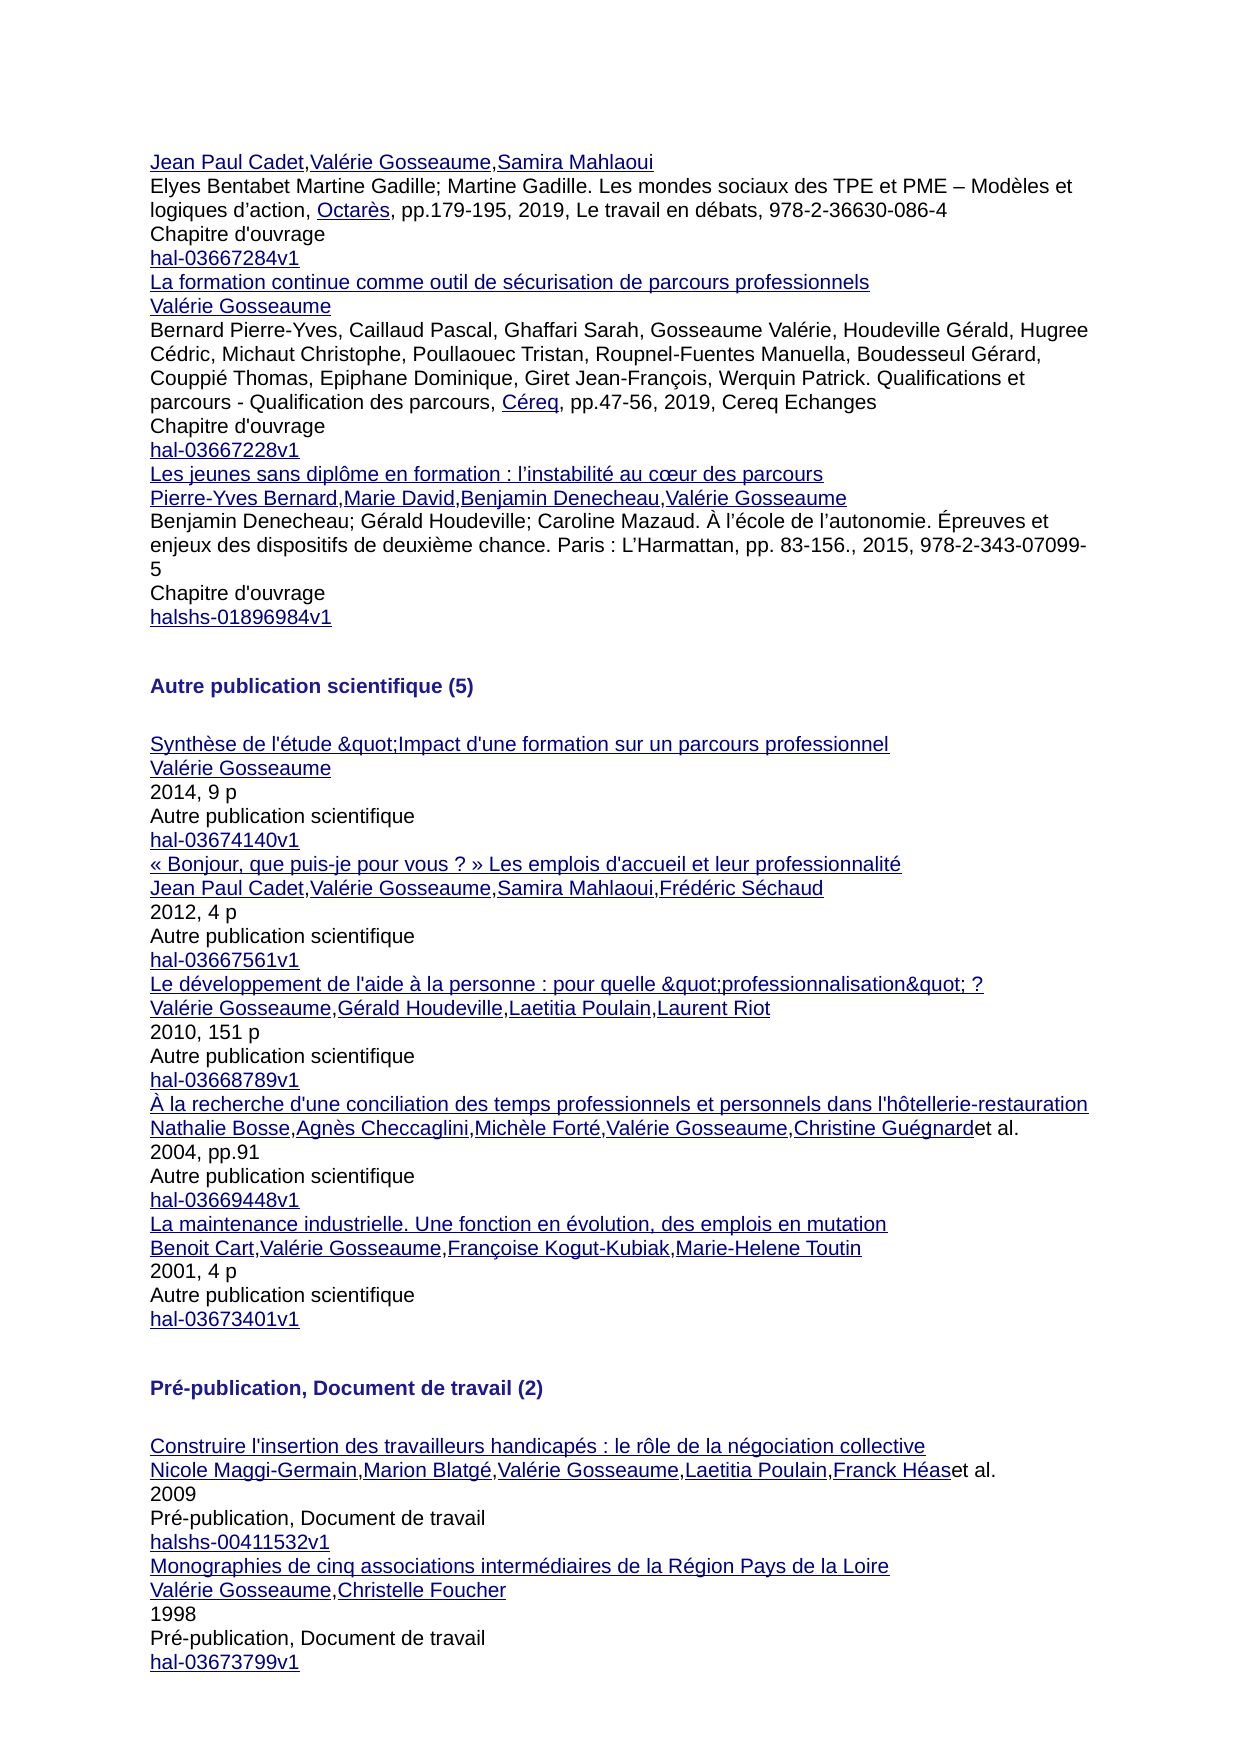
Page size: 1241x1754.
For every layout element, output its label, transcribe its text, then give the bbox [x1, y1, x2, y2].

table_cell Monographies de cinq associations intermédiaires de la Région Pays de la Loire Valérie Gosseaume,Christelle Foucher 1998 Pré-publication, Document de travail hal-03673799v1 [150, 1554, 1090, 1674]
table_cell Les jeunes sans diplôme en formation : l’instabilité au cœur des parcours Pierre-Yves Bernard,Marie David,Benjamin Denecheau,Valérie Gosseaume Benjamin Denecheau; Gérald Houdeville; Caroline Mazaud. À l’école de l’autonomie. Épreuves et enjeux des dispositifs de deuxième chance. Paris : L’Harmattan, pp. 83-156., 2015, 978-2-343-07099-5 Chapitre d'ouvrage halshs-01896984v1 [150, 461, 1090, 629]
table_cell La formation continue comme outil de sécurisation de parcours professionnels Valérie Gosseaume Bernard Pierre-Yves, Caillaud Pascal, Ghaffari Sarah, Gosseaume Valérie, Houdeville Gérald, Hugree Cédric, Michaut Christophe, Poullaouec Tristan, Roupnel-Fuentes Manuella, Boudesseul Gérard, Couppié Thomas, Epiphane Dominique, Giret Jean-François, Werquin Patrick. Qualifications et parcours - Qualification des parcours, Céreq, pp.47-56, 2019, Cereq Echanges Chapitre d'ouvrage hal-03667228v1 [150, 270, 1090, 461]
table_cell La maintenance industrielle. Une fonction en évolution, des emplois en mutation Benoit Cart,Valérie Gosseaume,Françoise Kogut-Kubiak,Marie-Helene Toutin 2001, 4 p Autre publication scientifique hal-03673401v1 [150, 1211, 1090, 1331]
subtitle Pré-publication, Document de travail (2) [150, 1376, 1090, 1400]
table_cell Le développement de l'aide à la personne : pour quelle &quot;professionnalisation&quot; ? Valérie Gosseaume,Gérald Houdeville,Laetitia Poulain,Laurent Riot 2010, 151 p Autre publication scientifique hal-03668789v1 [150, 972, 1090, 1092]
table_header Construire l'insertion des travailleurs handicapés : le rôle de la négociation collective Nicole Maggi-Germain,Marion Blatgé,Valérie Gosseaume,Laetitia Poulain,Franck Héaset al. 2009 Pré-publication, Document de travail halshs-00411532v1 [150, 1434, 1090, 1554]
table_cell Jean Paul Cadet,Valérie Gosseaume,Samira Mahlaoui Elyes Bentabet Martine Gadille; Martine Gadille. Les mondes sociaux des TPE et PME – Modèles et logiques d’action, Octarès, pp.179-195, 2019, Le travail en débats, 978-2-36630-086-4 Chapitre d'ouvrage hal-03667284v1 [150, 150, 1090, 270]
table_cell À la recherche d'une conciliation des temps professionnels et personnels dans l'hôtellerie-restauration Nathalie Bosse,Agnès Checcaglini,Michèle Forté,Valérie Gosseaume,Christine Guégnardet al. 2004, pp.91 Autre publication scientifique hal-03669448v1 [150, 1092, 1090, 1211]
table_header Synthèse de l'étude &quot;Impact d'une formation sur un parcours professionnel Valérie Gosseaume 2014, 9 p Autre publication scientifique hal-03674140v1 [150, 732, 1090, 852]
table_cell « Bonjour, que puis-je pour vous ? » Les emplois d'accueil et leur professionnalité Jean Paul Cadet,Valérie Gosseaume,Samira Mahlaoui,Frédéric Séchaud 2012, 4 p Autre publication scientifique hal-03667561v1 [150, 852, 1090, 972]
subtitle Autre publication scientifique (5) [150, 674, 1090, 698]
